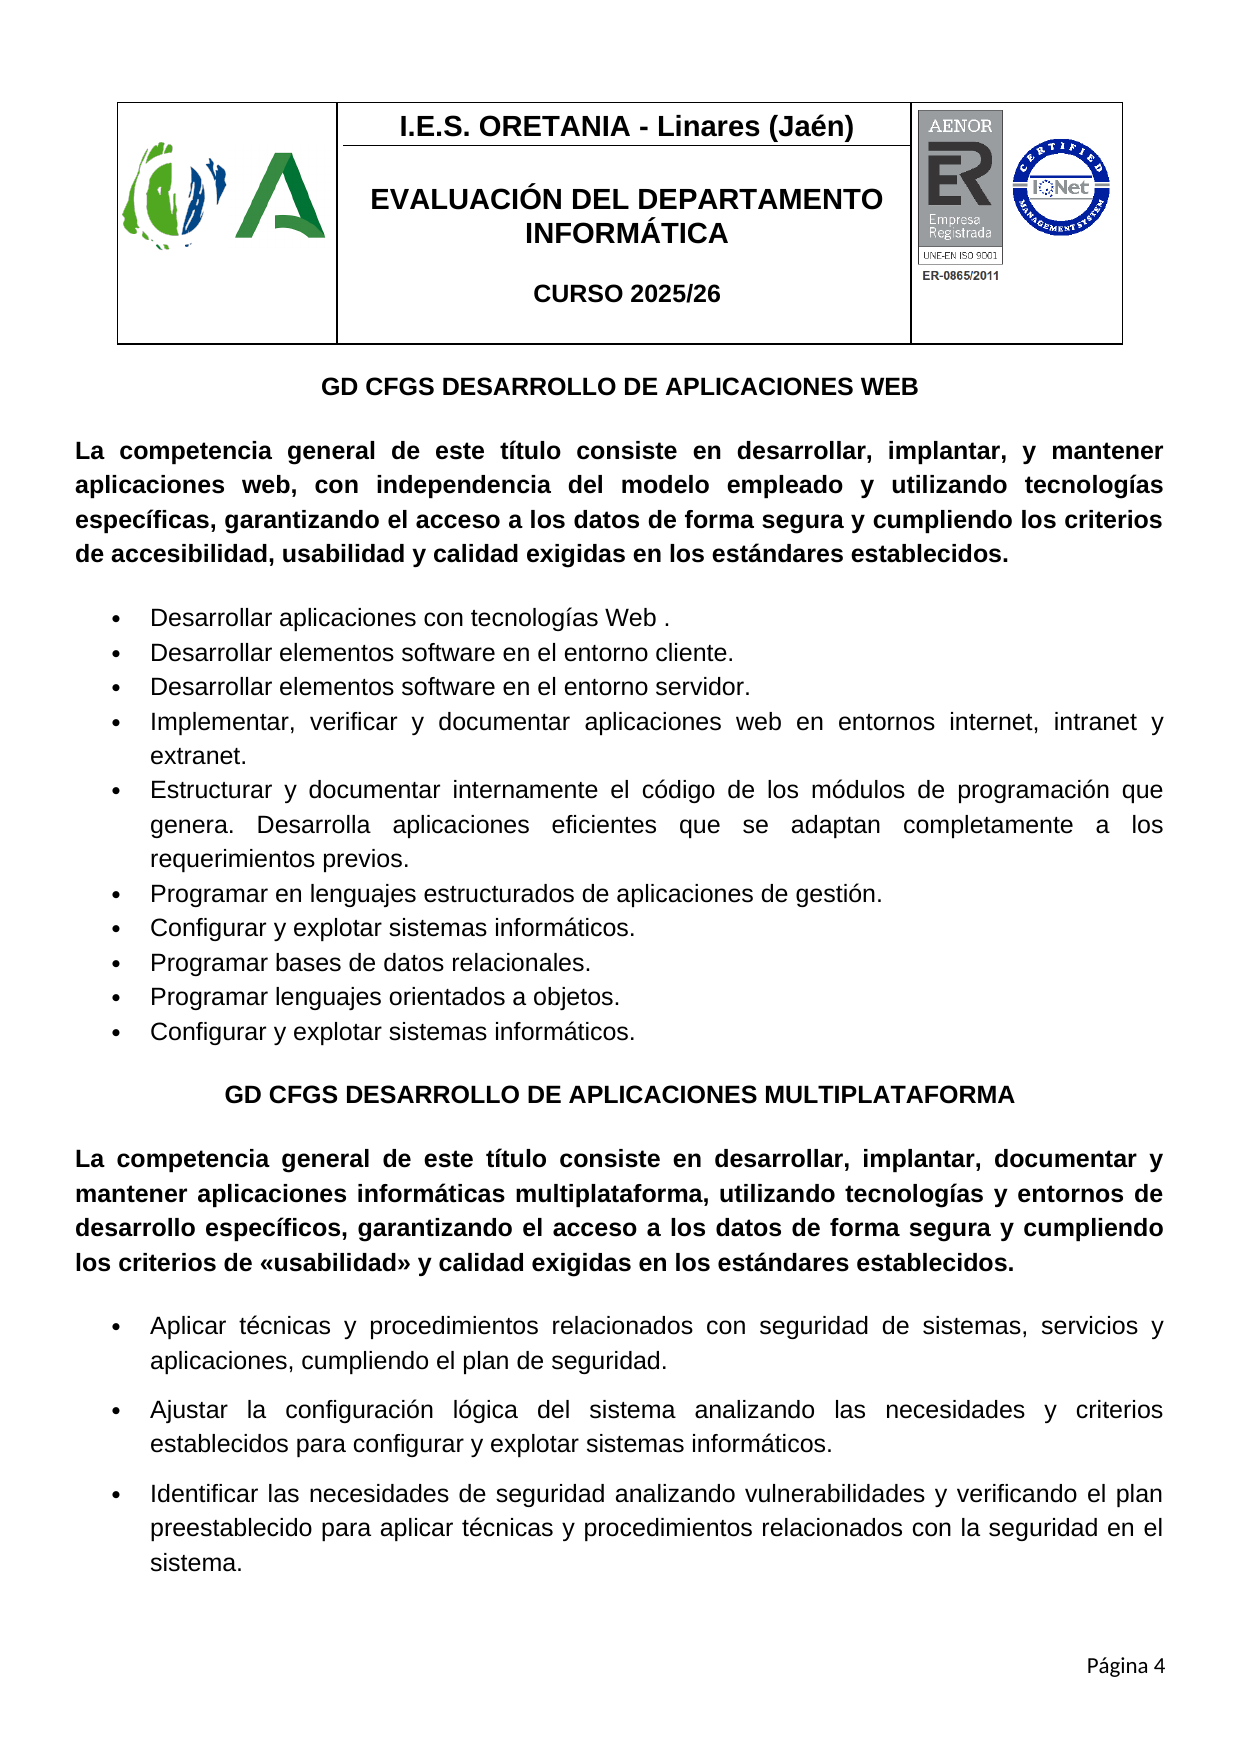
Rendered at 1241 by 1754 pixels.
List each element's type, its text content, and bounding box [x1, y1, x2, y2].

text La competencia general de este título consiste en desarrollar, implantar, y mantener aplicaciones web, con independencia del modelo empleado y utilizando tecnologías específicas, garantizando el acceso a los datos de forma segura y cumpliendo los criterios de accesibilidad, usabilidad y calidad exigidas en los estándares establecidos. [75, 436, 1165, 568]
list Estructurar y documentar internamente el código de los módulos de programación que genera. Desarrolla aplicaciones eficientes que se adaptan completamente a los requerimientos previos. [112, 776, 1165, 873]
picture [916, 109, 1111, 286]
list Desarrollar aplicaciones con tecnologías Web . [112, 603, 1165, 632]
list Identificar las necesidades de seguridad analizando vulnerabilidades y verificando el plan preestablecido para aplicar técnicas y procedimientos relacionados con la seguridad en el sistema. [112, 1479, 1165, 1576]
list Ajustar la configuración lógica del sistema analizando las necesidades y criterios establecidos para configurar y explotar sistemas informáticos. [112, 1395, 1165, 1458]
list Programar bases de datos relacionales. [112, 948, 1165, 977]
list Programar lenguajes orientados a objetos. [112, 982, 1165, 1011]
list Desarrollar elementos software en el entorno cliente. [112, 638, 1165, 666]
picture [120, 142, 333, 251]
list Configurar y explotar sistemas informáticos. [112, 913, 1165, 942]
text La competencia general de este título consiste en desarrollar, implantar, documentar y mantener aplicaciones informáticas multiplataforma, utilizando tecnologías y entornos de desarrollo específicos, garantizando el acceso a los datos de forma segura y cumpliendo los criterios de «usabilidad» y calidad exigidas en los estándares establecidos. [75, 1144, 1165, 1276]
list Programar en lenguajes estructurados de aplicaciones de gestión. [112, 879, 1165, 908]
list Implementar, verificar y documentar aplicaciones web en entornos internet, intranet y extranet. [112, 707, 1165, 770]
text GD CFGS DESARROLLO DE APLICACIONES MULTIPLATAFORMA [75, 1081, 1165, 1109]
text GD CFGS DESARROLLO DE APLICACIONES WEB [75, 372, 1165, 401]
list Desarrollar elementos software en el entorno servidor. [112, 672, 1165, 701]
list Configurar y explotar sistemas informáticos. [112, 1017, 1165, 1046]
list Aplicar técnicas y procedimientos relacionados con seguridad de sistemas, servicios y aplicaciones, cumpliendo el plan de seguridad. [112, 1311, 1165, 1374]
